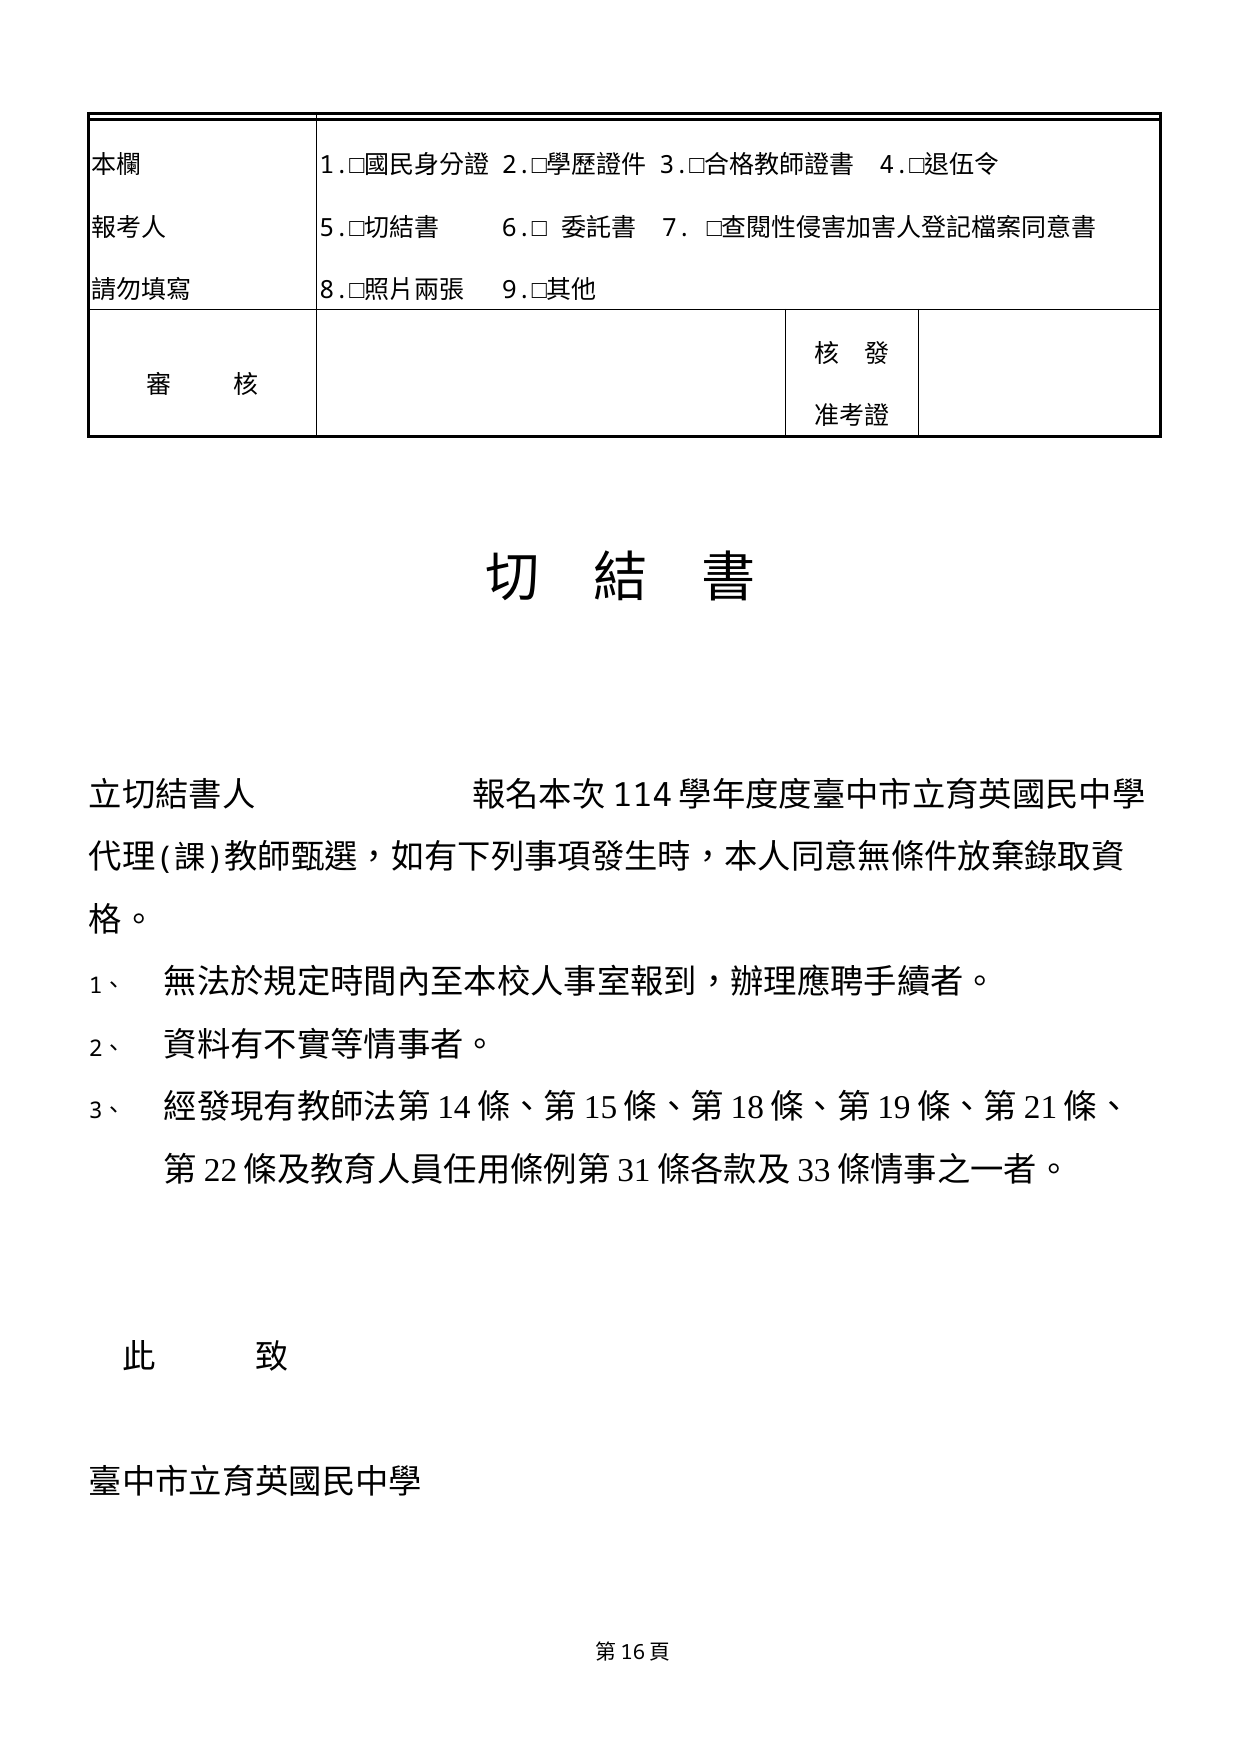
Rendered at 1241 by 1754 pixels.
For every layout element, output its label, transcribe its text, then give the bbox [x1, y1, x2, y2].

table_cell [317, 310, 785, 435]
text 臺中市立育英國民中學 [89, 1438, 1152, 1500]
text 切 結 書 [89, 500, 1152, 625]
text 立切結書人 報名本次114學年度度臺中市立育英國民中學代理(課)教師甄選，如有下列事項發生時，本人同意無條件放棄錄取資格。 [89, 750, 1152, 938]
table_cell 核 發 准考證 [786, 310, 918, 435]
list 經發現有教師法第14條、第15條、第18條、第19條、第21條、第22條及教育人員任用條例第31條各款及33條情事之一者。 [89, 1063, 1152, 1188]
table_cell 本欄 報考人 請勿填寫 [90, 121, 316, 309]
list 資料有不實等情事者。 [89, 1000, 1152, 1063]
text 此 致 [89, 1313, 1152, 1375]
table_cell 審 核 [90, 310, 316, 435]
list 無法於規定時間內至本校人事室報到，辦理應聘手續者。 [89, 938, 1152, 1000]
table_cell 1.□國民身分證 2.□學歷證件 3.□合格教師證書 4.□退伍令 5.□切結書 6.□ 委託書 7. □查閱性侵害加害人登記檔案同意書 8.□照片兩張 9.□其他 [317, 121, 1159, 309]
table_cell [919, 310, 1159, 435]
